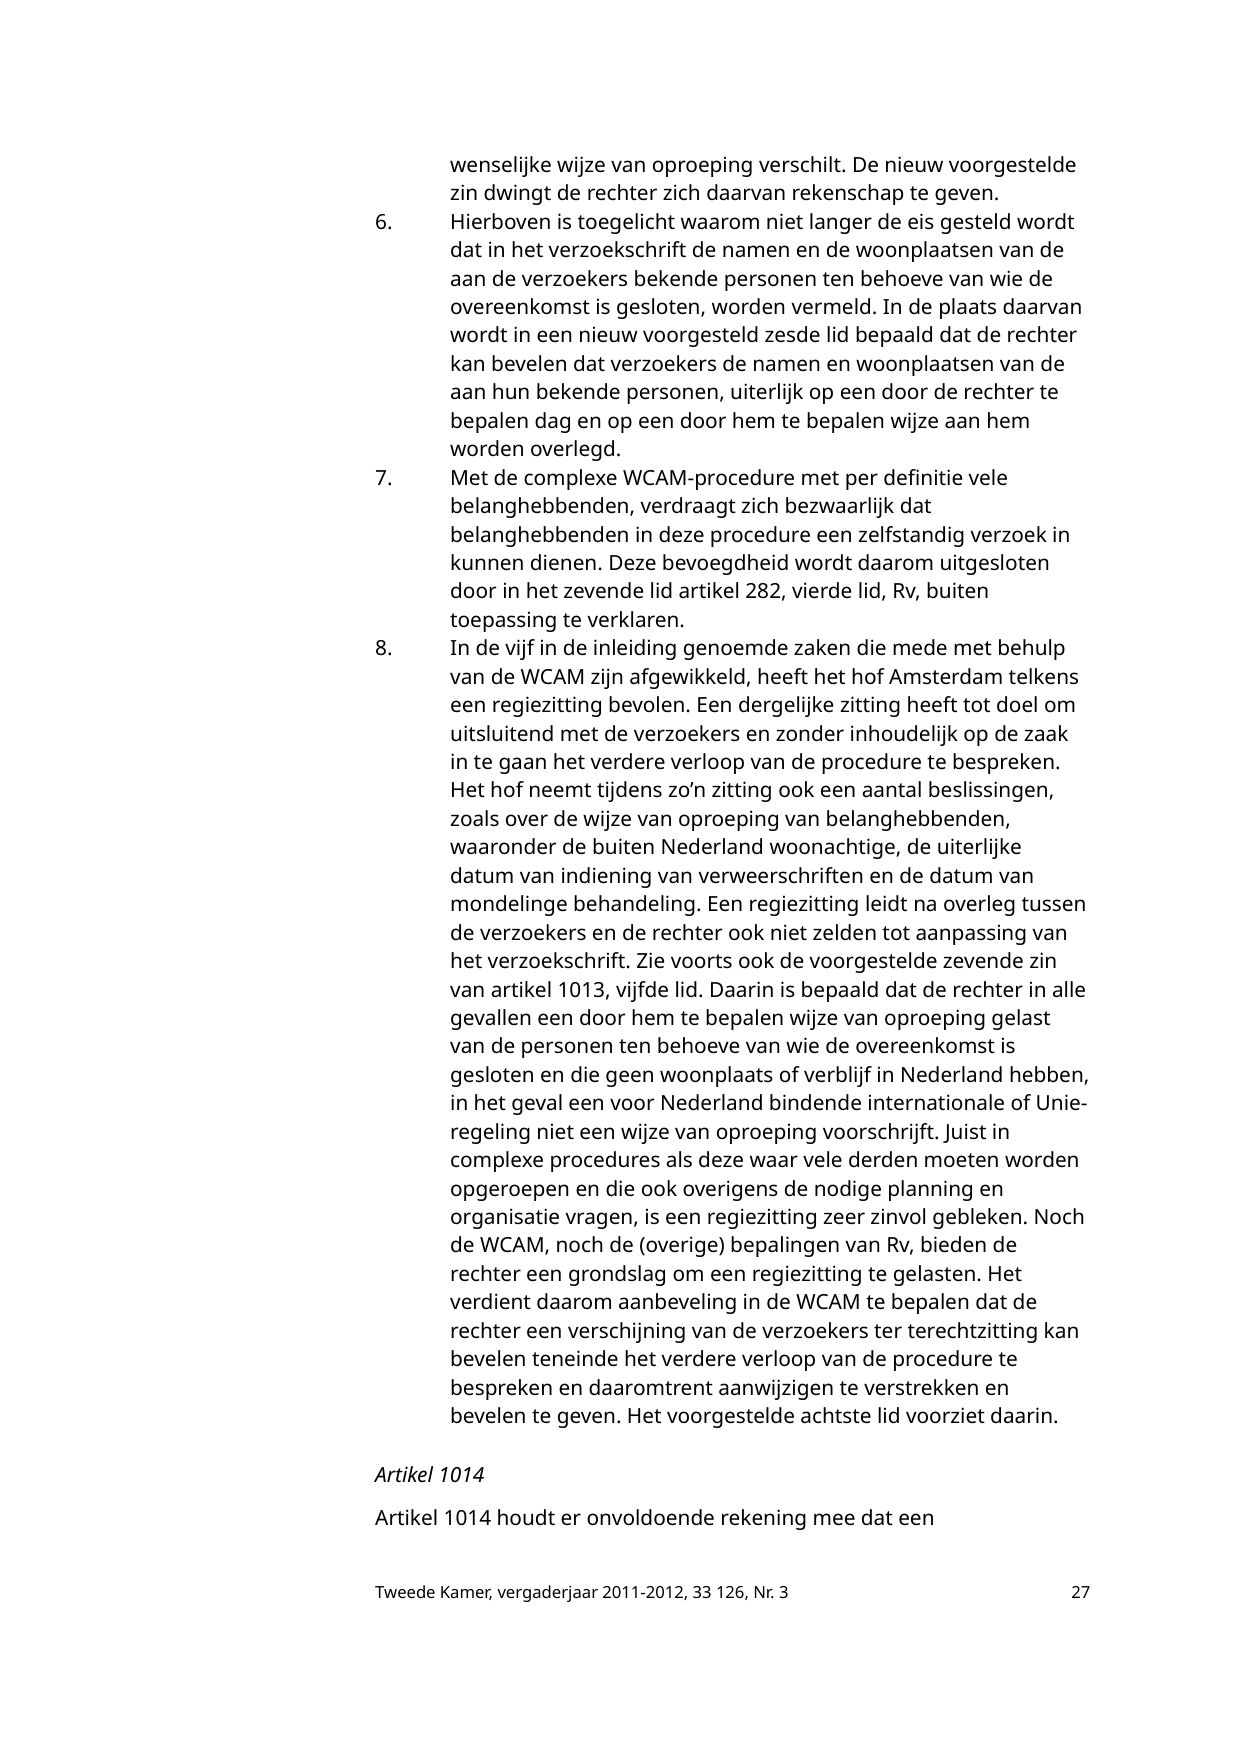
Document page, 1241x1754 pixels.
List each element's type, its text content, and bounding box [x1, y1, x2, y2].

list Hierboven is toegelicht waarom niet langer de eis gesteld wordt dat in het verzoekschrift de namen en de woonplaatsen van de aan de verzoekers bekende personen ten behoeve van wie de overeenkomst is gesloten, worden vermeld. In de plaats daarvan wordt in een nieuw voorgesteld zesde lid bepaald dat de rechter kan bevelen dat verzoekers de namen en woonplaatsen van de aan hun bekende personen, uiterlijk op een door de rechter te bepalen dag en op een door hem te bepalen wijze aan hem worden overlegd. [375, 434, 1090, 690]
list In de vijf in de inleiding genoemde zaken die mede met behulp van de WCAM zijn afgewikkeld, heeft het hof Amsterdam telkens een regiezitting bevolen. Een dergelijke zitting heeft tot doel om uitsluitend met de verzoekers en zonder inhoudelijk op de zaak in te gaan het verdere verloop van de procedure te bespreken. Het hof neemt tijdens zo’n zitting ook een aantal beslissingen, zoals over de wijze van oproeping van belanghebbenden, waaronder de buiten Nederland woonachtige, de uiterlijke datum van indiening van verweerschriften en de datum van mondelinge behandeling. Een regiezitting leidt na overleg tussen de verzoekers en de rechter ook niet zelden tot aanpassing van het verzoekschrift. Zie voorts ook de voorgestelde zevende zin van artikel 1013, vijfde lid. Daarin is bepaald dat de rechter in alle gevallen een door hem te bepalen wijze van oproeping gelast van de personen ten behoeve van wie de overeenkomst is gesloten en die geen woonplaats of verblijf in Nederland hebben, in het geval een voor Nederland bindende internationale of Unie-regeling niet een wijze van oproeping voorschrijft. Juist in complexe procedures als deze waar vele derden moeten worden opgeroepen en die ook overigens de nodige planning en organisatie vragen, is een regiezitting zeer zinvol gebleken. Noch de WCAM, noch de (overige) bepalingen van Rv, bieden de rechter een grondslag om een regiezitting te gelasten. Het verdient daarom aanbeveling in de WCAM te bepalen dat de rechter een verschijning van de verzoekers ter terechtzitting kan bevelen teneinde het verdere verloop van de procedure te bespreken en daaromtrent aanwijzigen te verstrekken en bevelen te geven. Het voorgestelde achtste lid voorziet daarin. [375, 861, 1090, 1515]
list Met de complexe WCAM-procedure met per definitie vele belanghebbenden, verdraagt zich bezwaarlijk dat belanghebbenden in deze procedure een zelfstandig verzoek in kunnen dienen. Deze bevoegdheid wordt daarom uitgesloten door in het zevende lid artikel 282, vierde lid, Rv, buiten toepassing te verklaren. [375, 690, 1090, 861]
list In het algemeen gedeelte van deze toelichting is de aanbeveling besproken uit het onderzoek, The Dutch Collective Settlements Act and Private International Law, om de wijze van oproeping van buitenlandse benadeelden in de wet te expliciteren, zodat de rechter een bepaalde wijze van oproeping kan bevelen of goedkeuren. De onderzoekers doelen daarbij op de oproeping van buitenlandse benadeelden in het geval niet een verordening of een verdrag een bepaalde wijze van oproeping voorschrijft. Te denken valt bijvoorbeeld aan de oproeping van onbekende buitenlandse belanghebbenden of aan de oproeping van bekende buitenlandse belanghebbenden zonder een bekende woonplaats of een bekend werkelijk verblijf. Dit betekent dat men in die gevallen terugvalt op de wijze van oproeping zoals die is geregeld in de artikelen 1013, vijfde lid, Rv. Deze bepaling biedt de rechter voldoende ruimte om een adequate wijze van oproeping te gelasten. De onderzoekers bevelen aan deze ruimte voor het bepalen van de wijze van oproeping van buitenlandse benadeelden in de wet te expliciteren, zodat de rechter een bepaalde wijze van oproeping of aankondiging beveelt of goedkeurt. Aan deze aanbeveling is gevolg gegeven. De voorgestelde achtste zin van het vijfde lid bepaalt dat de rechter in alle gevallen een door hem te bepalen wijze van oproeping gelast van de personen ten behoeve van wie de overeenkomst is gesloten en die geen woonplaats of verblijf in Nederland hebben, in het geval een voor Nederland bindende internationale of Unie-regeling niet een wijze van oproeping voorschrijft. Zonodig kan de rechter daarbij gelasten dat de oproeping geschiedt in één of meer andere talen dan de Nederlandse taal. In zijn advisering heeft de Rvdr opgemerkt de uitdrukkelijke vermelding van deze personen overbodig te achten en daarom niet aan de duidelijkheid van de wettelijke regeling bijdraagt. Het nut van een uitdrukkelijke vermelding is evenwel dat de rechter zich er in het bijzonder van dient te vergewissen op welke wijze deze groep moet worden opgeroepen. Aannemelijk is bijvoorbeeld dat voor deze groep personen een andere oproeping wenselijk is dan voor de in Nederland woonachtige personen. Voorts is zeer goed denkbaar dat ook binnen deze groep personen de meest wenselijke wijze van oproeping verschilt. De nieuw voorgestelde zin dwingt de rechter zich daarvan rekenschap te geven. [375, 150, 1090, 434]
